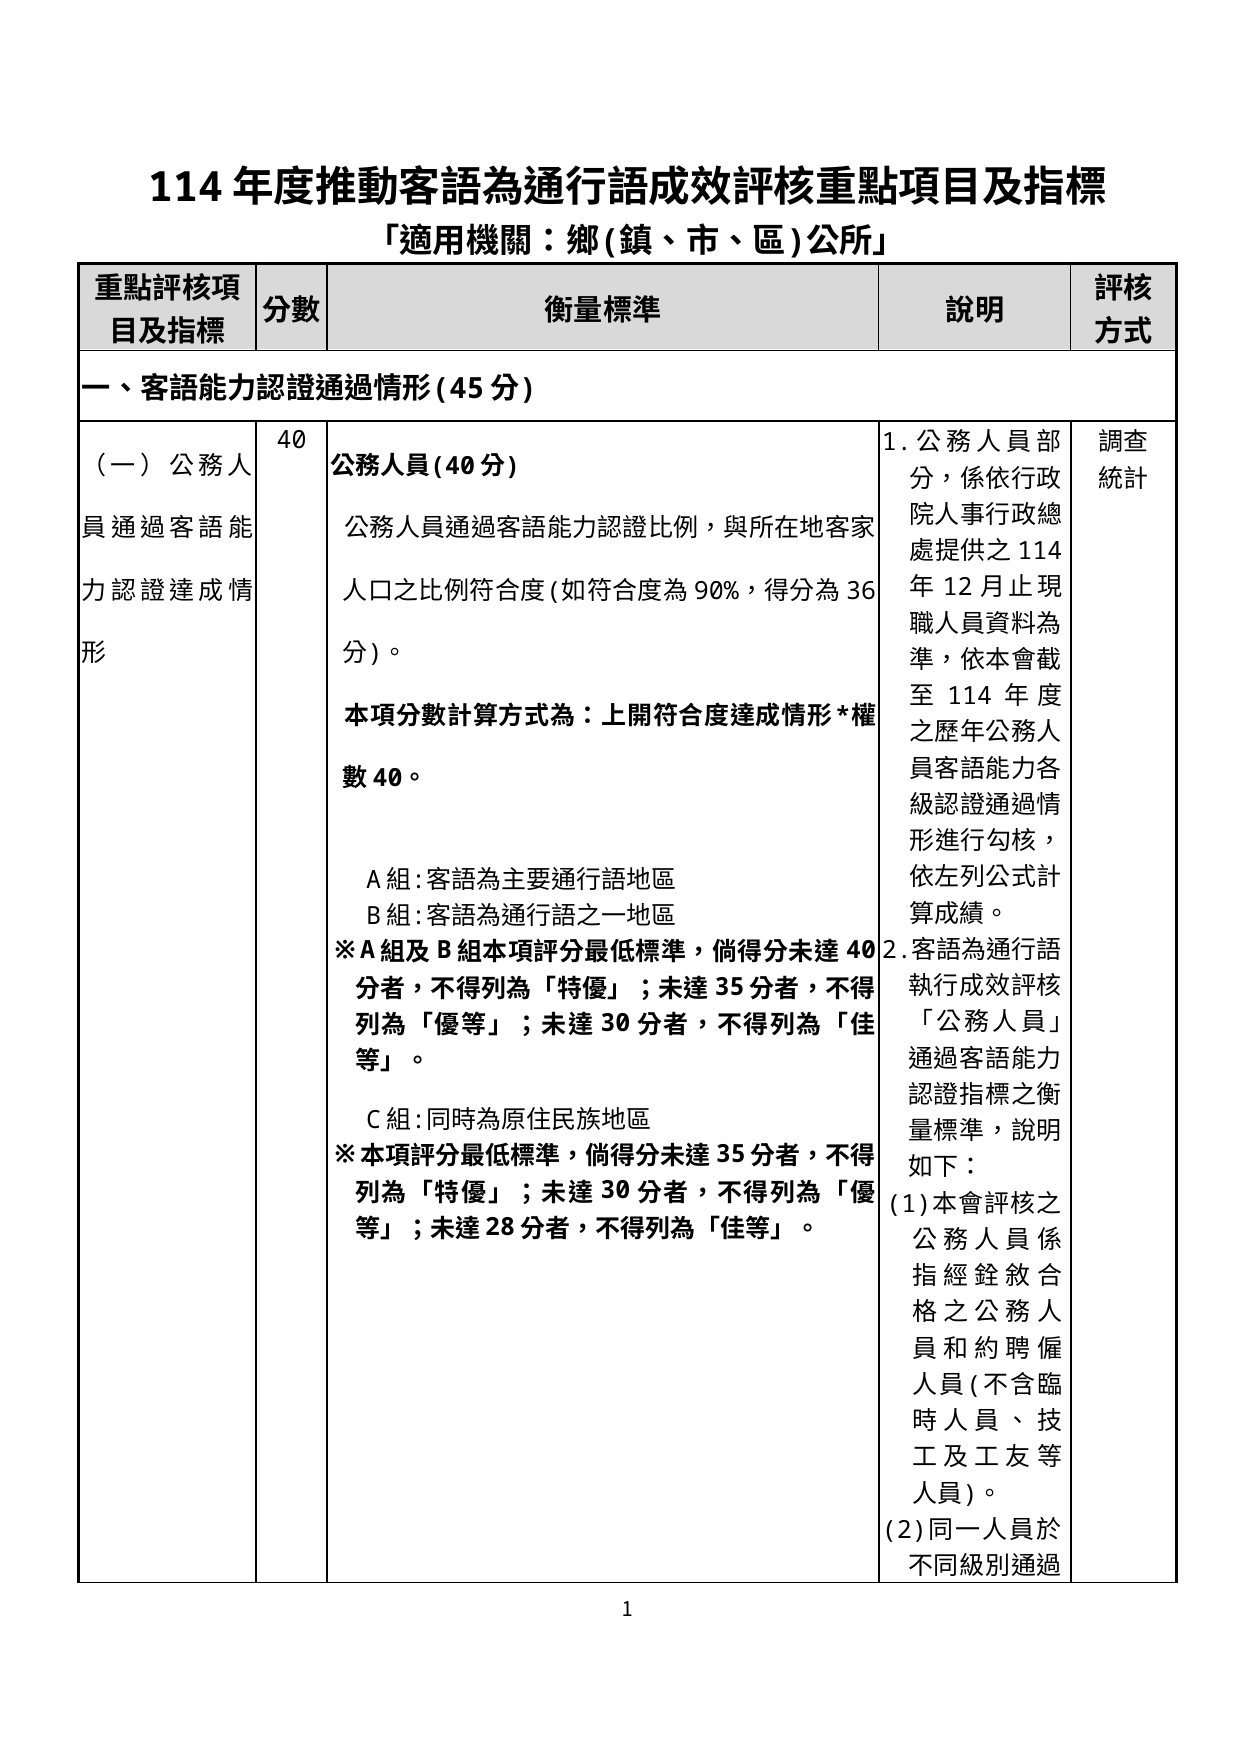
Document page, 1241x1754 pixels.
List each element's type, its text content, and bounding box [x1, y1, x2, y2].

table_cell 公務人員(40分) 公務人員通過客語能力認證比例，與所在地客家人口之比例符合度(如符合度為90%，得分為36分)。 本項分數計算方式為：上開符合度達成情形*權數40。 A組:客語為主要通行語地區 B組:客語為通行語之一地區 ※A組及B組本項評分最低標準，倘得分未達40分者，不得列為「特優」；未達35分者，不得列為「優等」；未達30分者，不得列為「佳等」。 C組:同時為原住民族地區 ※本項評分最低標準，倘得分未達35分者，不得列為「特優」；未達30分者，不得列為「優等」；未達28分者，不得列為「佳等」。 [328, 422, 878, 1582]
text 「適用機關：鄉(鎮、市、區)公所｣ [103, 213, 1152, 262]
table_cell 1.公務人員部分，係依行政院人事行政總處提供之114年12月止現職人員資料為準，依本會截至114年度之歷年公務人員客語能力各級認證通過情形進行勾核，依左列公式計算成績。 2.客語為通行語執行成效評核「公務人員｣通過客語能力認證指標之衡量標準，說明如下： (1)本會評核之公務人員係指經銓敘合格之公務人員和約聘僱人員(不含臨時人員、技工及工友等人員)。 (2)同一人員於不同級別通過 [880, 422, 1070, 1582]
table_header 評核 方式 [1071, 265, 1175, 349]
table_cell 一、客語能力認證通過情形(45分) [80, 351, 1175, 420]
table_header 分數 [257, 265, 326, 349]
text 114年度推動客語為通行語成效評核重點項目及指標 [103, 153, 1152, 213]
table_header 說明 [879, 265, 1070, 349]
table_header 重點評核項目及指標 [80, 265, 255, 349]
table_cell 調查 統計 [1072, 422, 1175, 1582]
table_header 衡量標準 [328, 265, 878, 349]
table_cell 40 [257, 422, 326, 1582]
table_cell （一）公務人員通過客語能力認證達成情形 [80, 422, 255, 1582]
